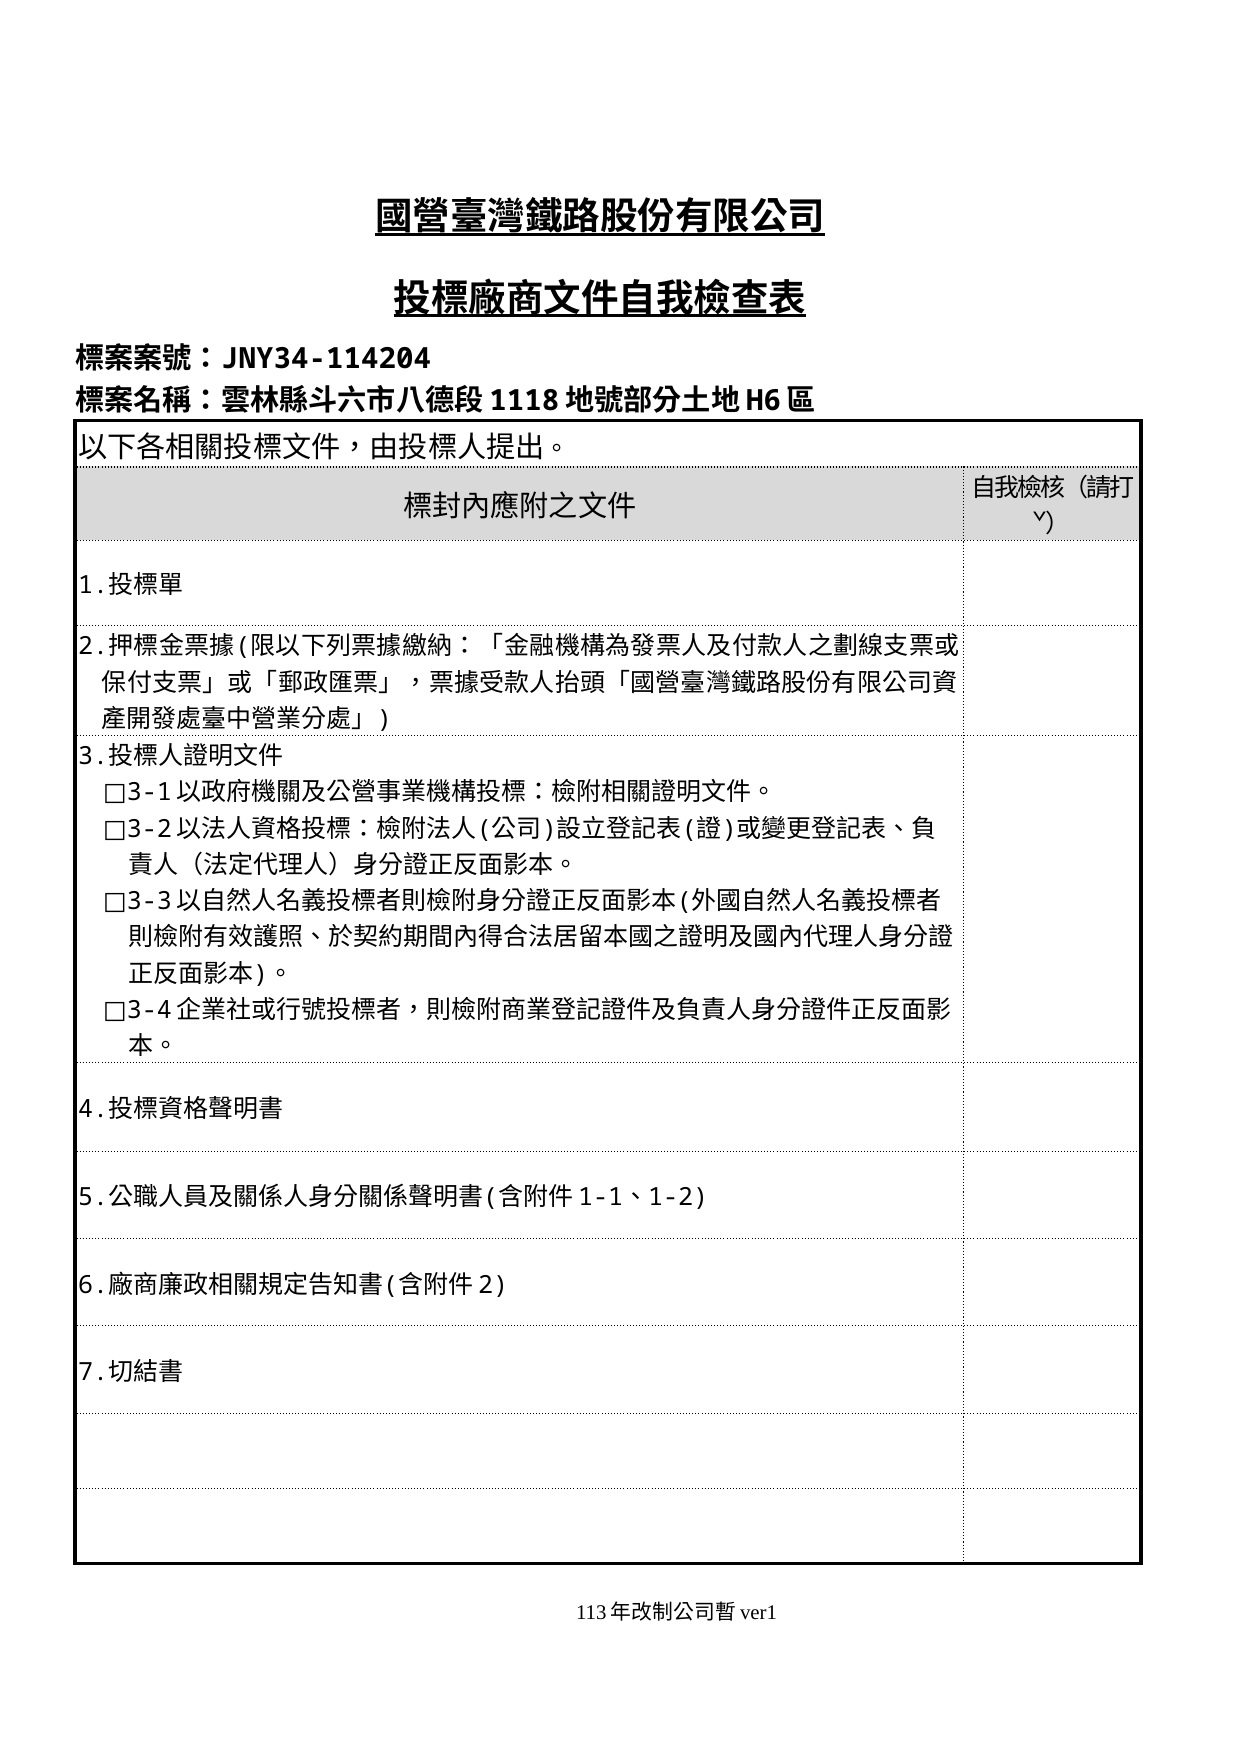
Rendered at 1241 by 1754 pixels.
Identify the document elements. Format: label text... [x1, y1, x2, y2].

table_cell [964, 1413, 1139, 1487]
table_cell 5.公職人員及關係人身分關係聲明書(含附件1-1、1-2) [77, 1151, 964, 1238]
table_header 以下各相關投標文件，由投標人提出。 [77, 422, 1139, 466]
table_cell [77, 1488, 964, 1562]
table_cell [964, 1062, 1139, 1151]
table_cell [964, 735, 1139, 1062]
text 標案案號：JNY34-114204 [75, 334, 1125, 377]
table_cell [964, 625, 1139, 734]
table_cell 標封內應附之文件 [77, 466, 964, 540]
text 標案名稱：雲林縣斗六市八德段1118地號部分土地H6區 [75, 377, 1125, 419]
table_cell [964, 540, 1139, 625]
table_cell [77, 1413, 964, 1487]
table_cell [964, 1238, 1139, 1325]
table_cell [964, 1488, 1139, 1562]
table_cell 1.投標單 [77, 540, 964, 625]
table_cell 6.廠商廉政相關規定告知書(含附件2) [77, 1238, 964, 1325]
table_cell 2.押標金票據(限以下列票據繳納：「金融機構為發票人及付款人之劃線支票或保付支票」或「郵政匯票」，票據受款人抬頭「國營臺灣鐵路股份有限公司資產開發處臺中營業分處」) [77, 625, 964, 734]
table_cell [964, 1325, 1139, 1413]
table_cell 7.切結書 [77, 1325, 964, 1413]
table_cell 3.投標人證明文件 □3-1以政府機關及公營事業機構投標：檢附相關證明文件。 □3-2以法人資格投標：檢附法人(公司)設立登記表(證)或變更登記表、負責人（法定代理人）身分證正反面影本。 □3-3以自然人名義投標者則檢附身分證正反面影本(外國自然人名義投標者則檢附有效護照、於契約期間內得合法居留本國之證明及國內代理人身分證正反面影本)。 □3-4企業社或行號投標者，則檢附商業登記證件及負責人身分證件正反面影本。 [77, 735, 964, 1062]
text 投標廠商文件自我檢查表 [75, 253, 1125, 316]
table_cell [964, 1151, 1139, 1238]
table_cell 自我檢核（請打ˇ） [964, 466, 1139, 540]
text 國營臺灣鐵路股份有限公司 [75, 172, 1125, 234]
table_cell 4.投標資格聲明書 [77, 1062, 964, 1151]
